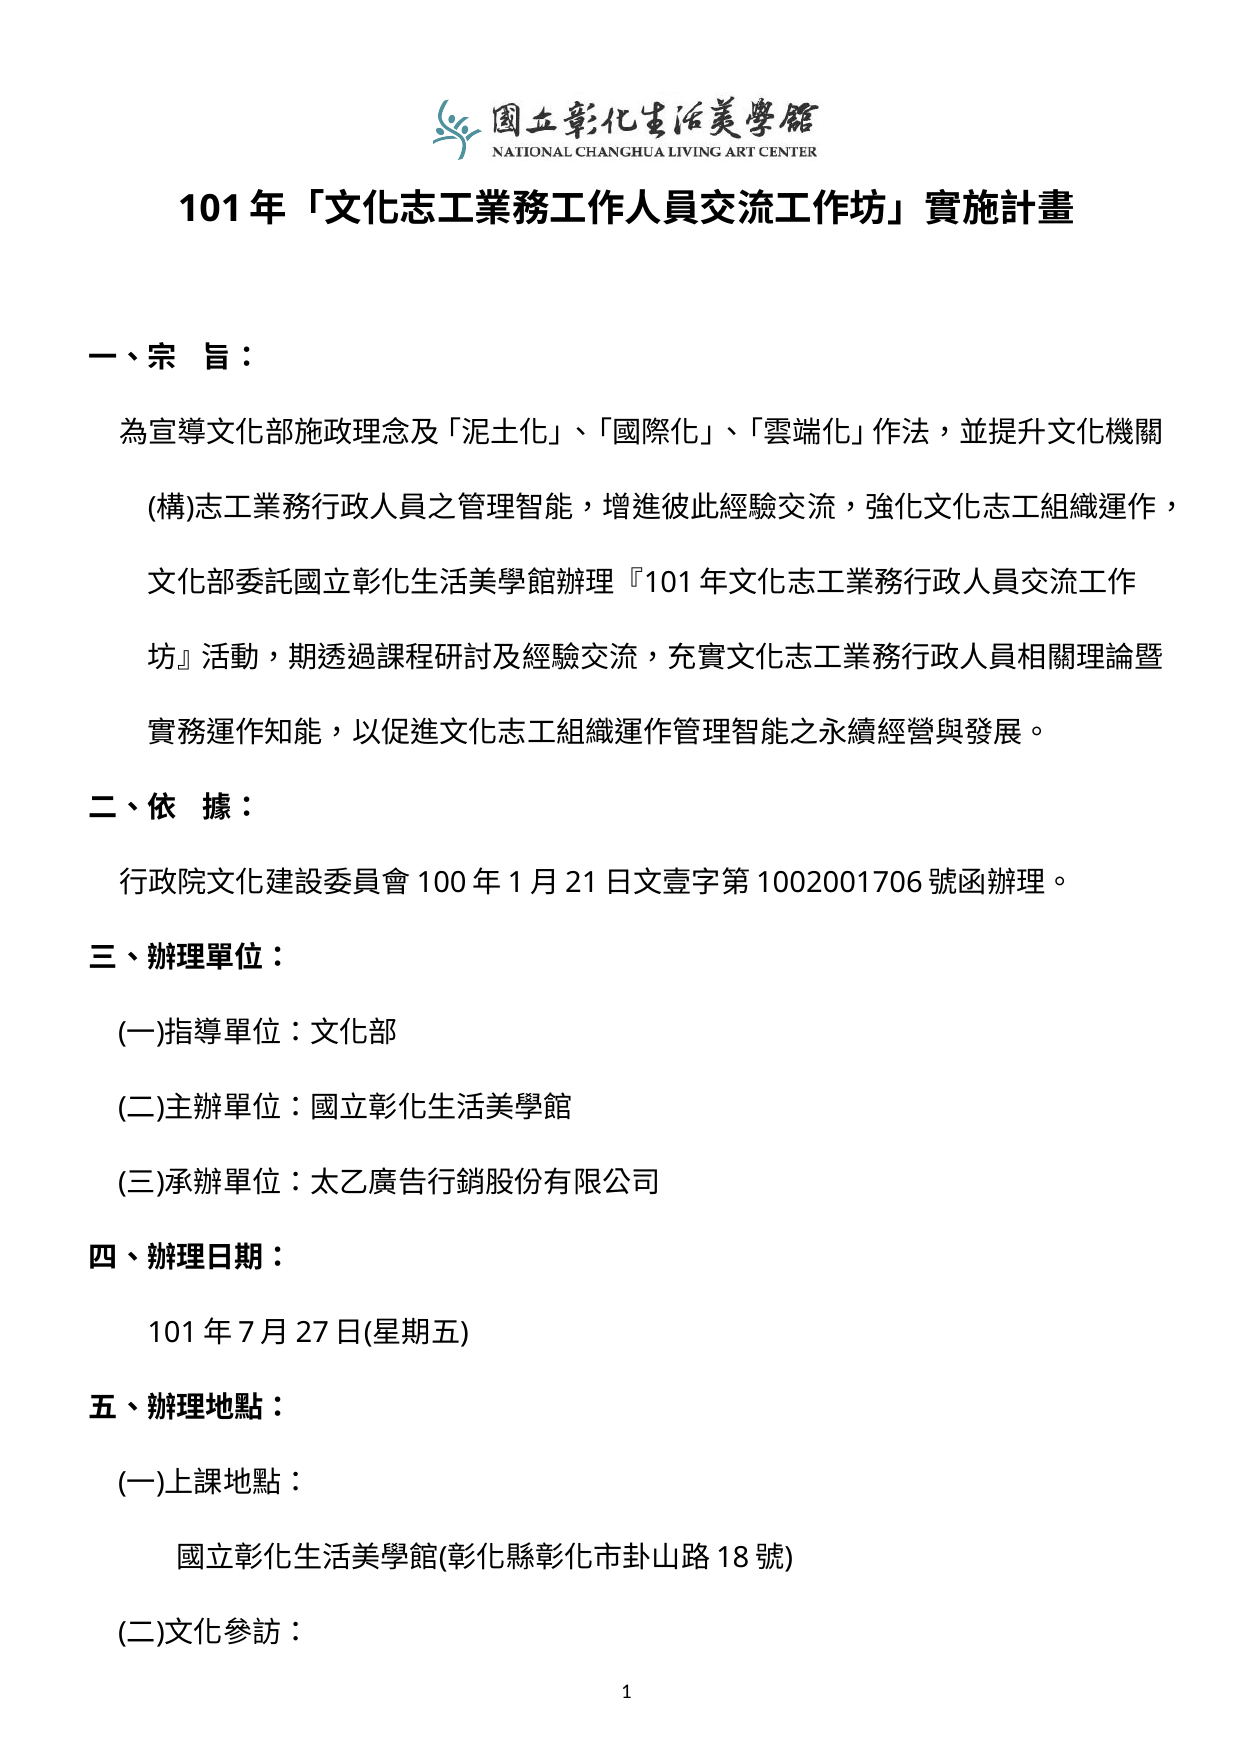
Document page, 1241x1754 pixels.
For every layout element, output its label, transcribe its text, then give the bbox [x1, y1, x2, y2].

text 行政院文化建設委員會100年1月21日文壹字第1002001706號函辦理。 [89, 842, 1163, 917]
text 一、宗 旨： [89, 317, 1163, 392]
text (二)文化參訪： [89, 1592, 1163, 1667]
text 國立彰化生活美學館(彰化縣彰化市卦山路18號) [89, 1517, 1163, 1592]
text 二、依 據： [89, 767, 1163, 842]
text 三、辦理單位： [89, 917, 1163, 992]
text 為宣導文化部施政理念及「泥土化」、「國際化」、「雲端化」作法，並提升文化機關(構)志工業務行政人員之管理智能，增進彼此經驗交流，強化文化志工組織運作，文化部委託國立彰化生活美學館辦理『101年文化志工業務行政人員交流工作坊』活動，期透過課程研討及經驗交流，充實文化志工業務行政人員相關理論暨實務運作知能，以促進文化志工組織運作管理智能之永續經營與發展。 [89, 392, 1163, 767]
text (三)承辦單位：太乙廣告行銷股份有限公司 [89, 1142, 1163, 1217]
text (二)主辦單位：國立彰化生活美學館 [89, 1067, 1163, 1142]
text 101年7月27日(星期五) [89, 1292, 1163, 1367]
picture [428, 92, 824, 161]
text (一)指導單位：文化部 [89, 992, 1163, 1067]
text (一)上課地點： [89, 1442, 1163, 1517]
text 五、辦理地點： [89, 1367, 1163, 1442]
text 四、辦理日期： [89, 1217, 1163, 1292]
text 101年「文化志工業務工作人員交流工作坊」實施計畫 [89, 167, 1163, 242]
